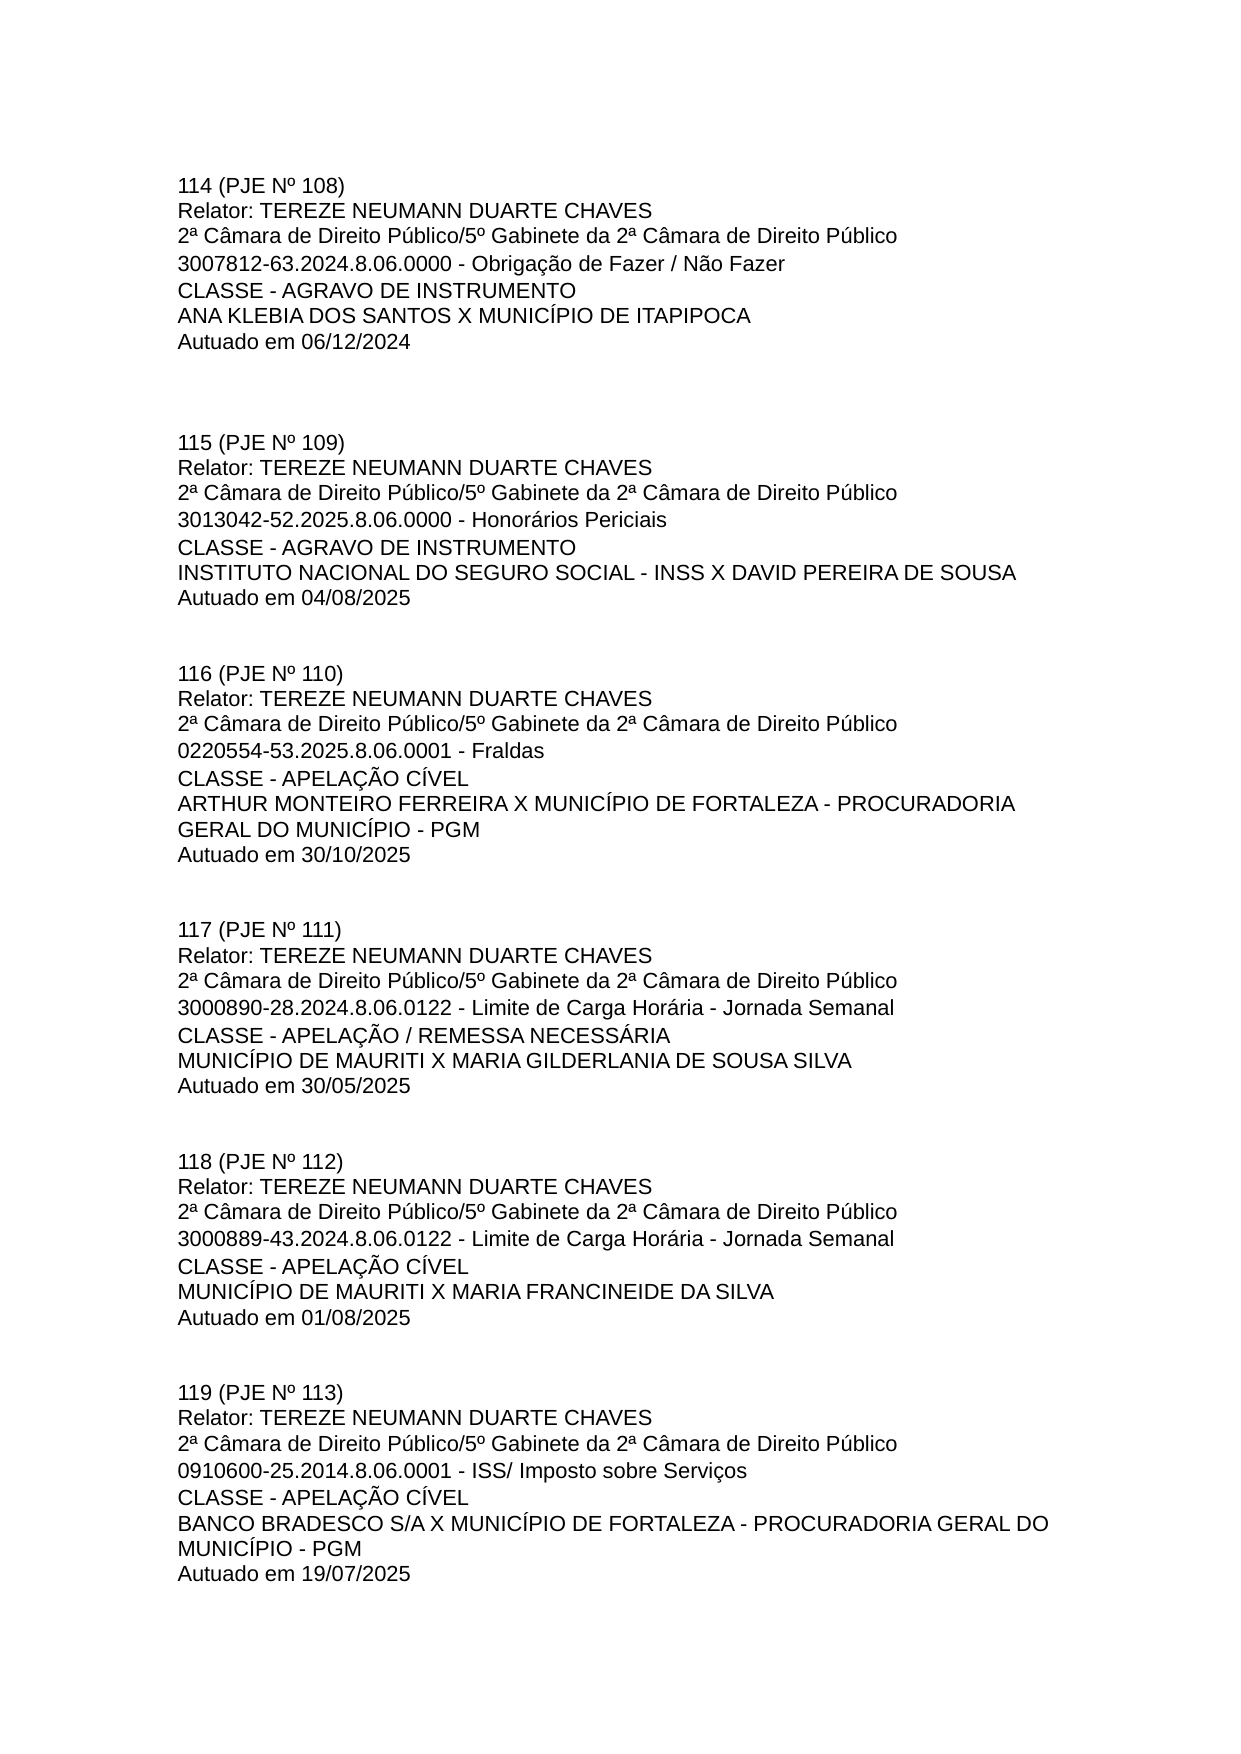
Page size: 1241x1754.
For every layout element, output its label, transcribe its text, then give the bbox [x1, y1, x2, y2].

text Relator: TEREZE NEUMANN DUARTE CHAVES [177, 942, 1063, 968]
text 117 (PJE Nº 111) [177, 917, 1063, 942]
subtitle 0910600-25.2014.8.06.0001 - ISS/ Imposto sobre Serviços [177, 1458, 1063, 1483]
text 118 (PJE Nº 112) [177, 1149, 1063, 1174]
subtitle 3007812-63.2024.8.06.0000 - Obrigação de Fazer / Não Fazer [177, 250, 1063, 276]
text 114 (PJE Nº 108) [177, 173, 1063, 198]
text 2ª Câmara de Direito Público/5º Gabinete da 2ª Câmara de Direito Público [177, 1430, 1063, 1456]
text Autuado em 06/12/2024 [177, 328, 1063, 354]
text Autuado em 19/07/2025 [177, 1561, 1063, 1586]
subtitle 3000889-43.2024.8.06.0122 - Limite de Carga Horária - Jornada Semanal [177, 1226, 1063, 1251]
text Relator: TEREZE NEUMANN DUARTE CHAVES [177, 686, 1063, 711]
text 2ª Câmara de Direito Público/5º Gabinete da 2ª Câmara de Direito Público [177, 968, 1063, 993]
text CLASSE - APELAÇÃO CÍVEL MUNICÍPIO DE MAURITI X MARIA FRANCINEIDE DA SILVA [177, 1254, 1063, 1304]
text 2ª Câmara de Direito Público/5º Gabinete da 2ª Câmara de Direito Público [177, 711, 1063, 736]
subtitle 3000890-28.2024.8.06.0122 - Limite de Carga Horária - Jornada Semanal [177, 995, 1063, 1020]
text 119 (PJE Nº 113) [177, 1380, 1063, 1405]
text Relator: TEREZE NEUMANN DUARTE CHAVES [177, 198, 1063, 223]
text Autuado em 01/08/2025 [177, 1304, 1063, 1329]
text 2ª Câmara de Direito Público/5º Gabinete da 2ª Câmara de Direito Público [177, 223, 1063, 248]
text Relator: TEREZE NEUMANN DUARTE CHAVES [177, 454, 1063, 480]
text Autuado em 30/05/2025 [177, 1073, 1063, 1098]
text 115 (PJE Nº 109) [177, 429, 1063, 454]
text Relator: TEREZE NEUMANN DUARTE CHAVES [177, 1174, 1063, 1199]
text CLASSE - APELAÇÃO / REMESSA NECESSÁRIA MUNICÍPIO DE MAURITI X MARIA GILDERLANIA DE SOUSA SILVA [177, 1023, 1063, 1073]
text Autuado em 04/08/2025 [177, 585, 1063, 610]
subtitle 3013042-52.2025.8.06.0000 - Honorários Periciais [177, 507, 1063, 532]
text CLASSE - APELAÇÃO CÍVEL ARTHUR MONTEIRO FERREIRA X MUNICÍPIO DE FORTALEZA - PROCURADORIA GERAL DO MUNICÍPIO - PGM [177, 766, 1063, 842]
text 116 (PJE Nº 110) [177, 661, 1063, 686]
subtitle 0220554-53.2025.8.06.0001 - Fraldas [177, 738, 1063, 763]
text 2ª Câmara de Direito Público/5º Gabinete da 2ª Câmara de Direito Público [177, 1199, 1063, 1224]
text 2ª Câmara de Direito Público/5º Gabinete da 2ª Câmara de Direito Público [177, 480, 1063, 505]
text Autuado em 30/10/2025 [177, 842, 1063, 867]
text CLASSE - AGRAVO DE INSTRUMENTO INSTITUTO NACIONAL DO SEGURO SOCIAL - INSS X DAVID PEREIRA DE SOUSA [177, 535, 1063, 585]
text CLASSE - APELAÇÃO CÍVEL BANCO BRADESCO S/A X MUNICÍPIO DE FORTALEZA - PROCURADORIA GERAL DO MUNICÍPIO - PGM [177, 1485, 1063, 1561]
text CLASSE - AGRAVO DE INSTRUMENTO ANA KLEBIA DOS SANTOS X MUNICÍPIO DE ITAPIPOCA [177, 278, 1063, 328]
text Relator: TEREZE NEUMANN DUARTE CHAVES [177, 1405, 1063, 1430]
